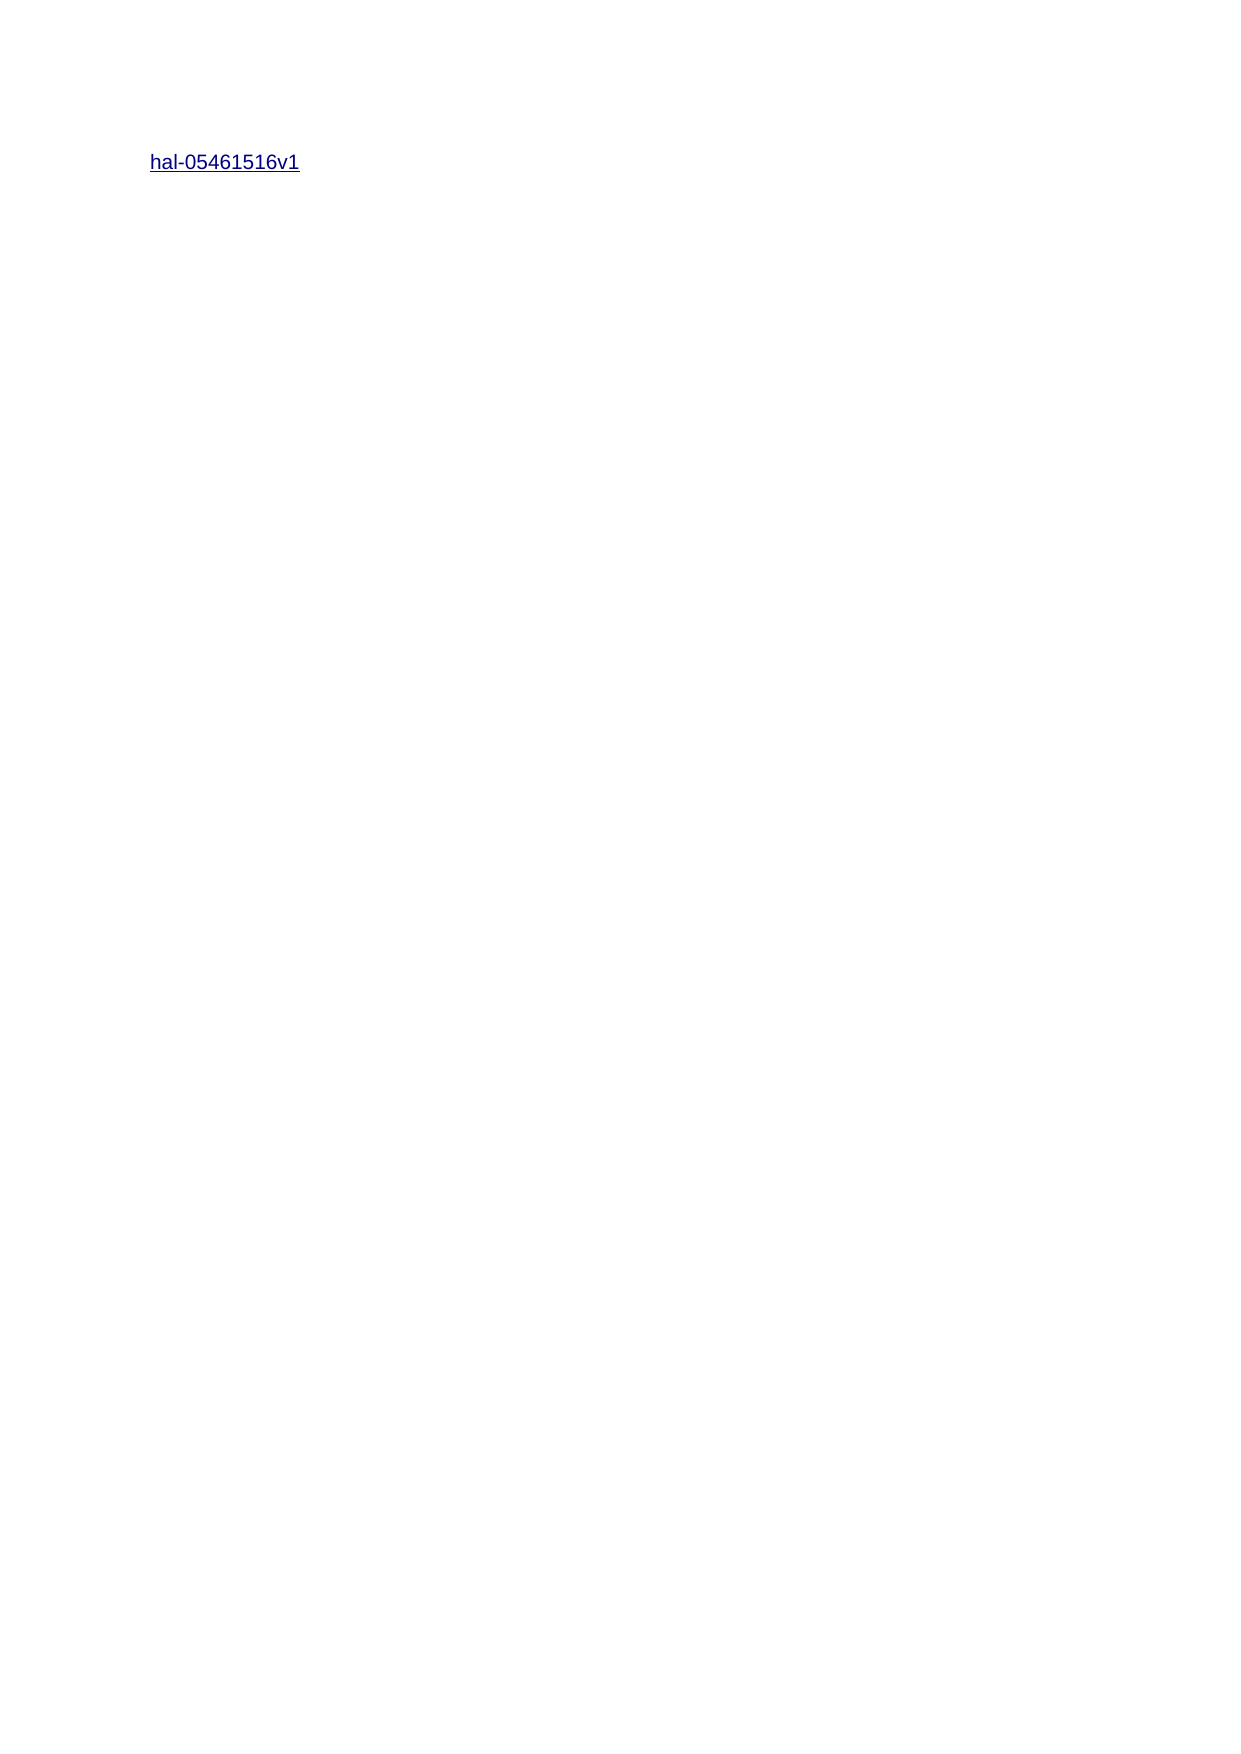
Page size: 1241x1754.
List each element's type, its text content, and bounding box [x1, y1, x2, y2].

table_header المشكلات الصفية لدى التلاميذ المتفوقين عقليا Djedidi Afifa 2023 Vidéo hal-05461516v1 [150, 150, 1090, 174]
